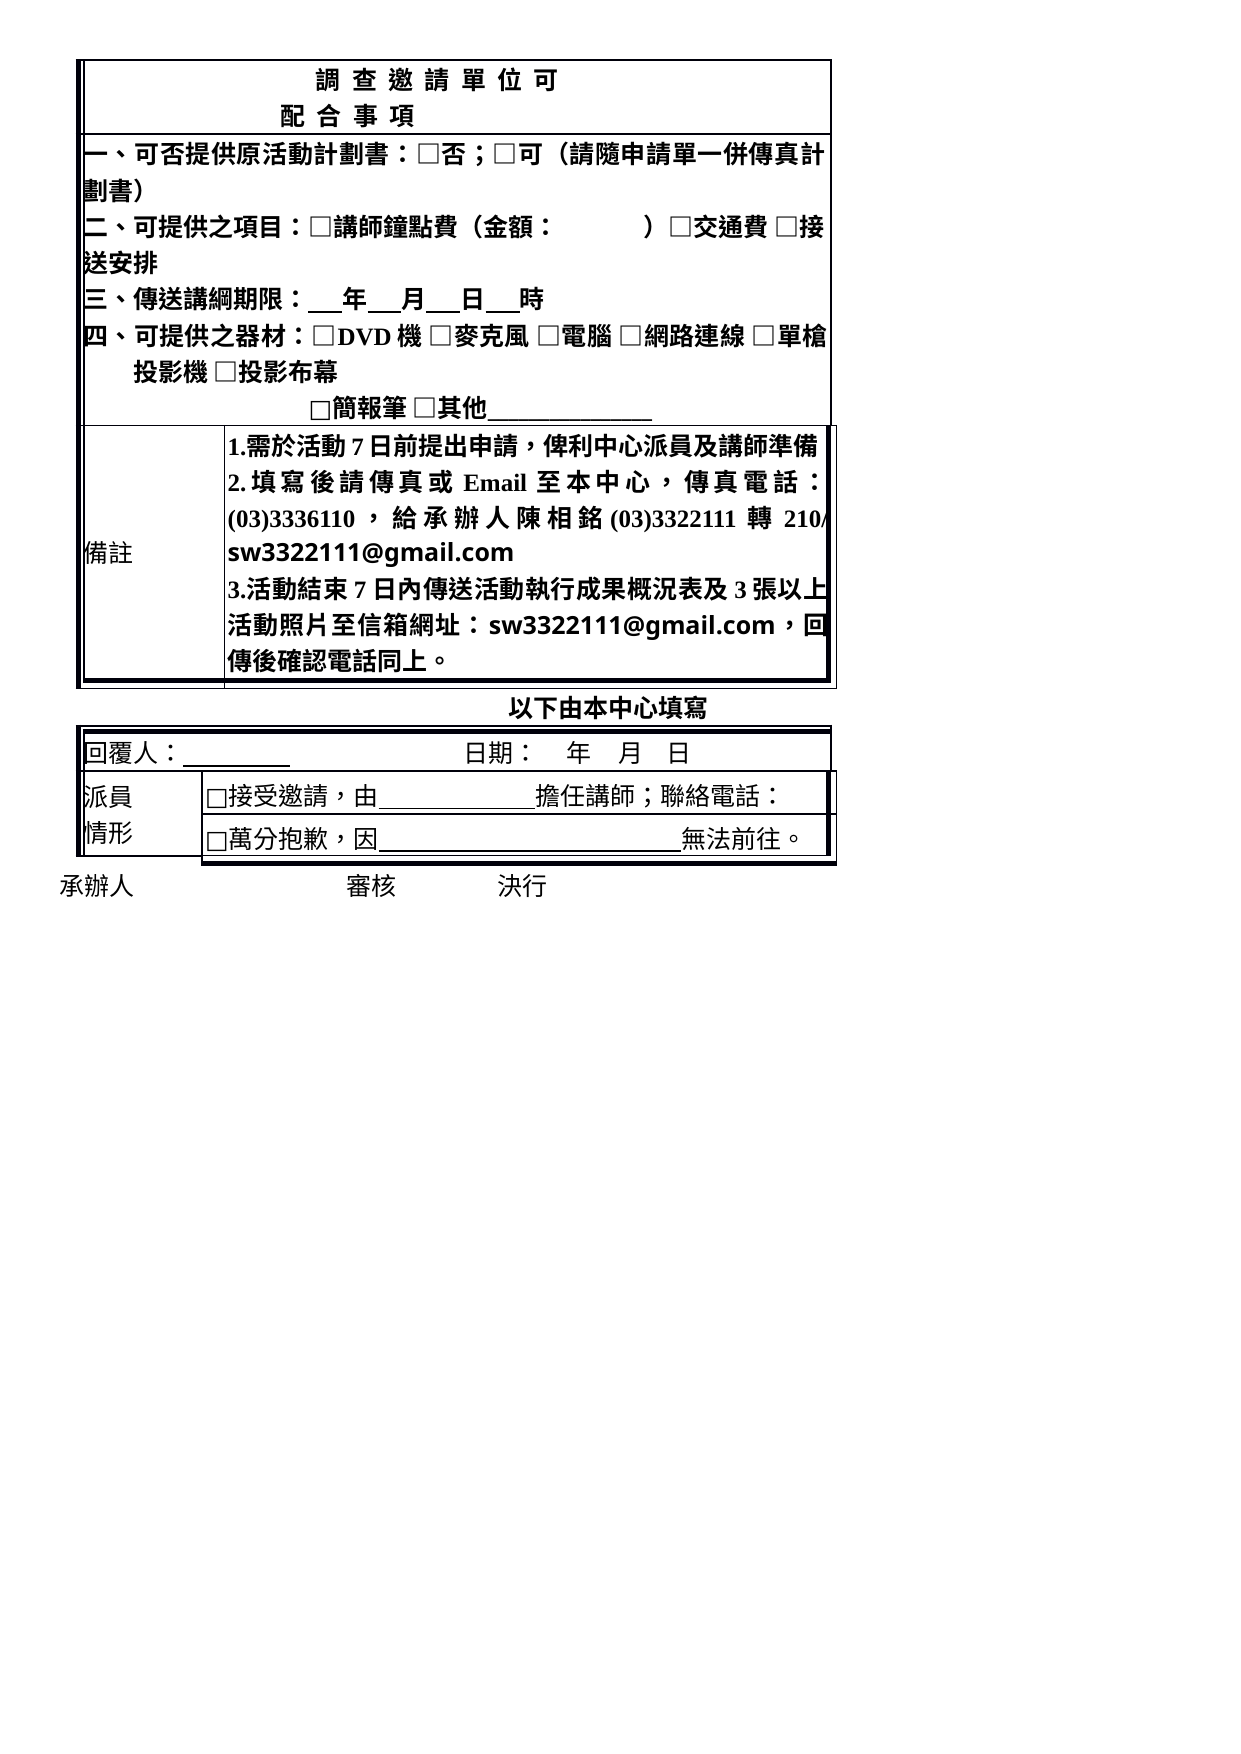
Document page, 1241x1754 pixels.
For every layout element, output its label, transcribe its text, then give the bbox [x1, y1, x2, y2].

table_cell □萬分抱歉，因 無法前往。 [203, 815, 826, 855]
table_cell 派員 情形 [85, 772, 201, 855]
table_cell [81, 678, 224, 688]
table_cell [225, 683, 831, 688]
table_cell 以下由本中心填寫 [80, 689, 831, 724]
table_cell □接受邀請，由 擔任講師；聯絡電話： [203, 772, 826, 813]
table_cell 回覆人： 日期： 年 月 日 [85, 734, 830, 770]
table_cell 調 查 邀 請 單 位 可 配 合 事 項 [85, 61, 830, 133]
table_cell 備註 [85, 426, 224, 678]
text 承辦人 審核 決行 [59, 866, 1181, 902]
table_cell 一、可否提供原活動計劃書：□否；□可（請隨申請單一併傳真計劃書） 二、可提供之項目：□講師鐘點費（金額： ）□交通費 □接送安排 三、傳送講綱期限： 年 月 日 時 四、可提供之器材：□DVD機 □麥克風 □電腦 □網路連線 □單槍投影機 □投影布幕 □簡報筆 □其他________________ [85, 135, 830, 425]
table_cell 1.需於活動7日前提出申請，俾利中心派員及講師準備 2.填寫後請傳真或Email至本中心，傳真電話：(03)3336110，給承辦人陳相銘(03)3322111轉210/sw3322111@gmail.com 3.活動結束7日內傳送活動執行成果概況表及3張以上活動照片至信箱網址：sw3322111@gmail.com，回傳後確認電話同上。 [225, 426, 826, 678]
